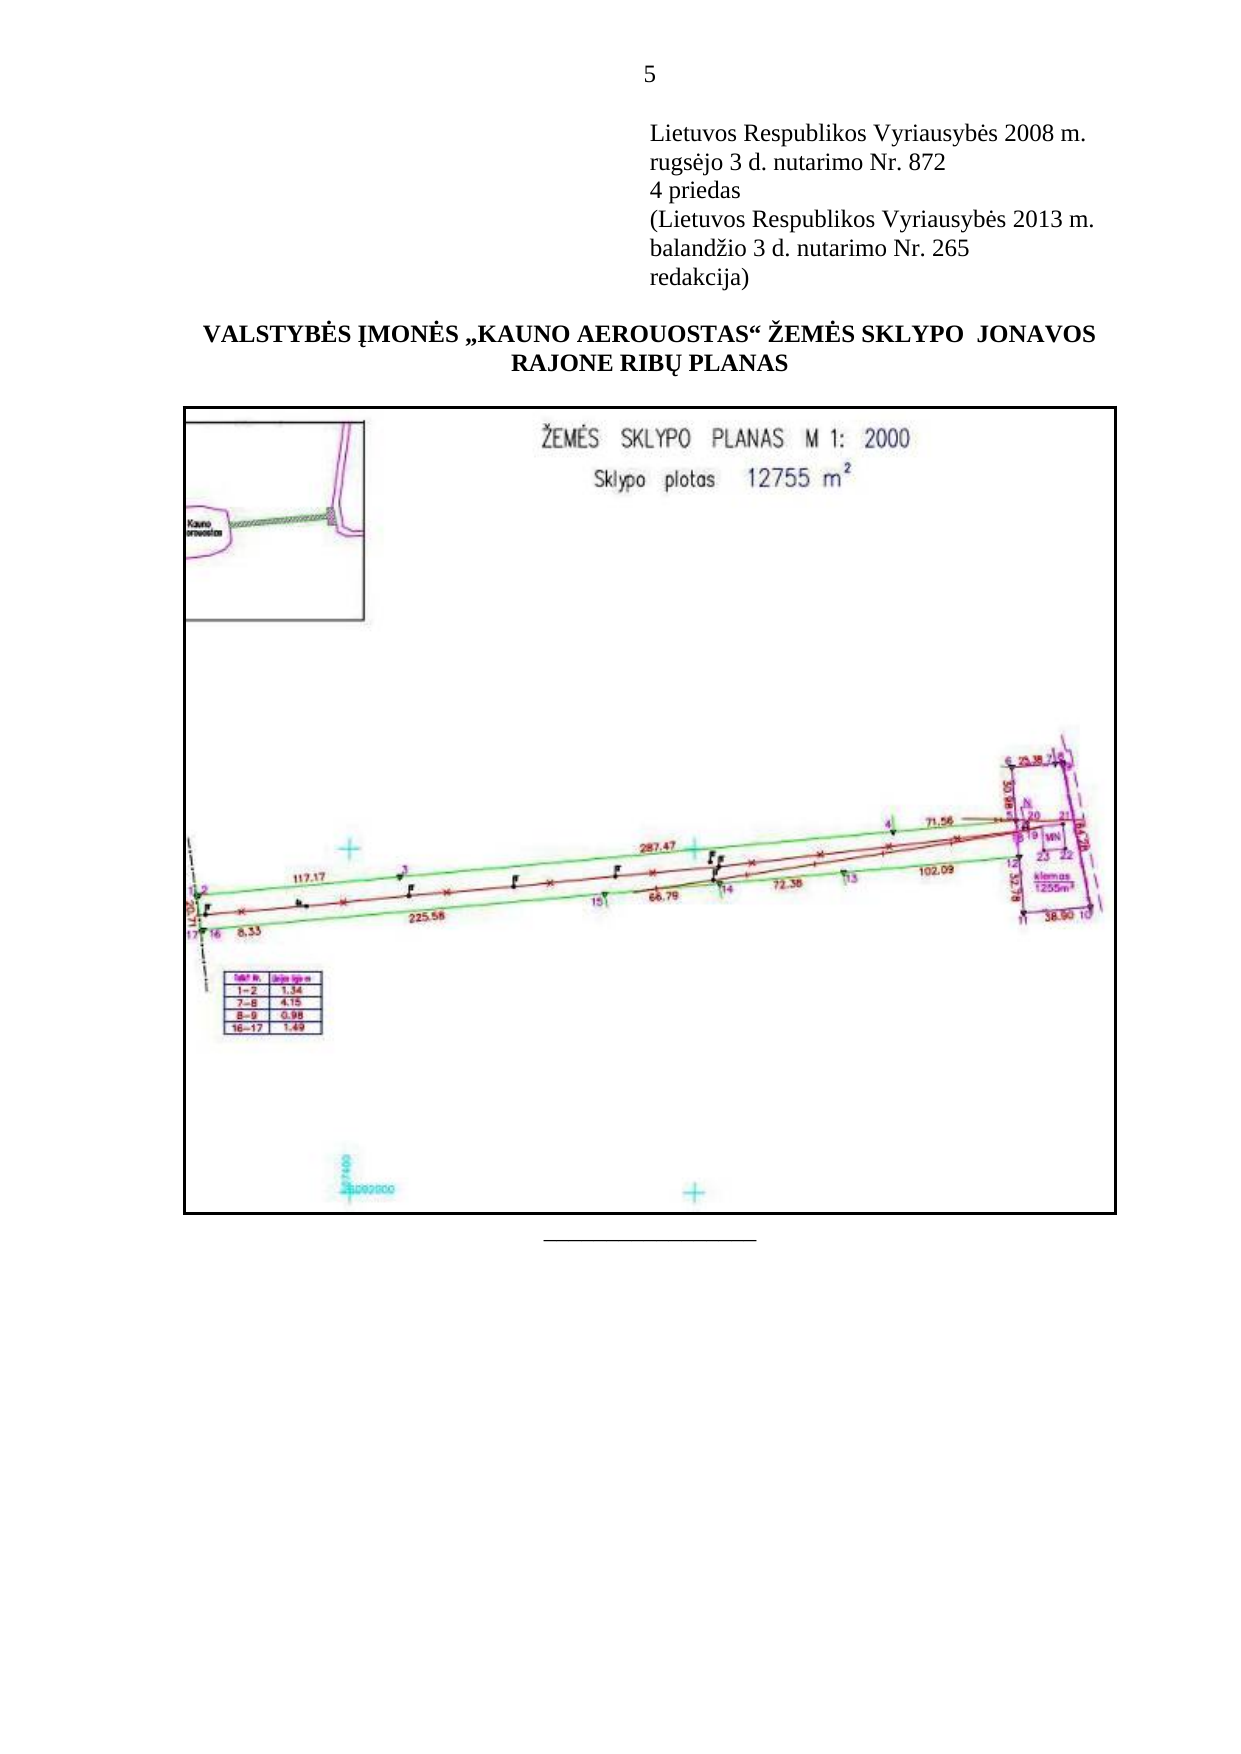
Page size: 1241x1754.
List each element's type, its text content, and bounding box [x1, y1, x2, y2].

text 4 priedas [649, 176, 1122, 204]
text Lietuvos Respublikos Vyriausybės 2008 m. rugsėjo 3 d. nutarimo Nr. 872 [649, 118, 1122, 176]
text redakcija) [649, 262, 1122, 291]
text (Lietuvos Respublikos Vyriausybės 2013 m. balandžio 3 d. nutarimo Nr. 265 [649, 204, 1122, 262]
text Valstybės įmonės „Kauno aerouostas“ ŽEMĖS SKLYPO Jonavos rajone RIBŲ PLANAS [177, 319, 1122, 377]
text _________________ [177, 1215, 1122, 1244]
